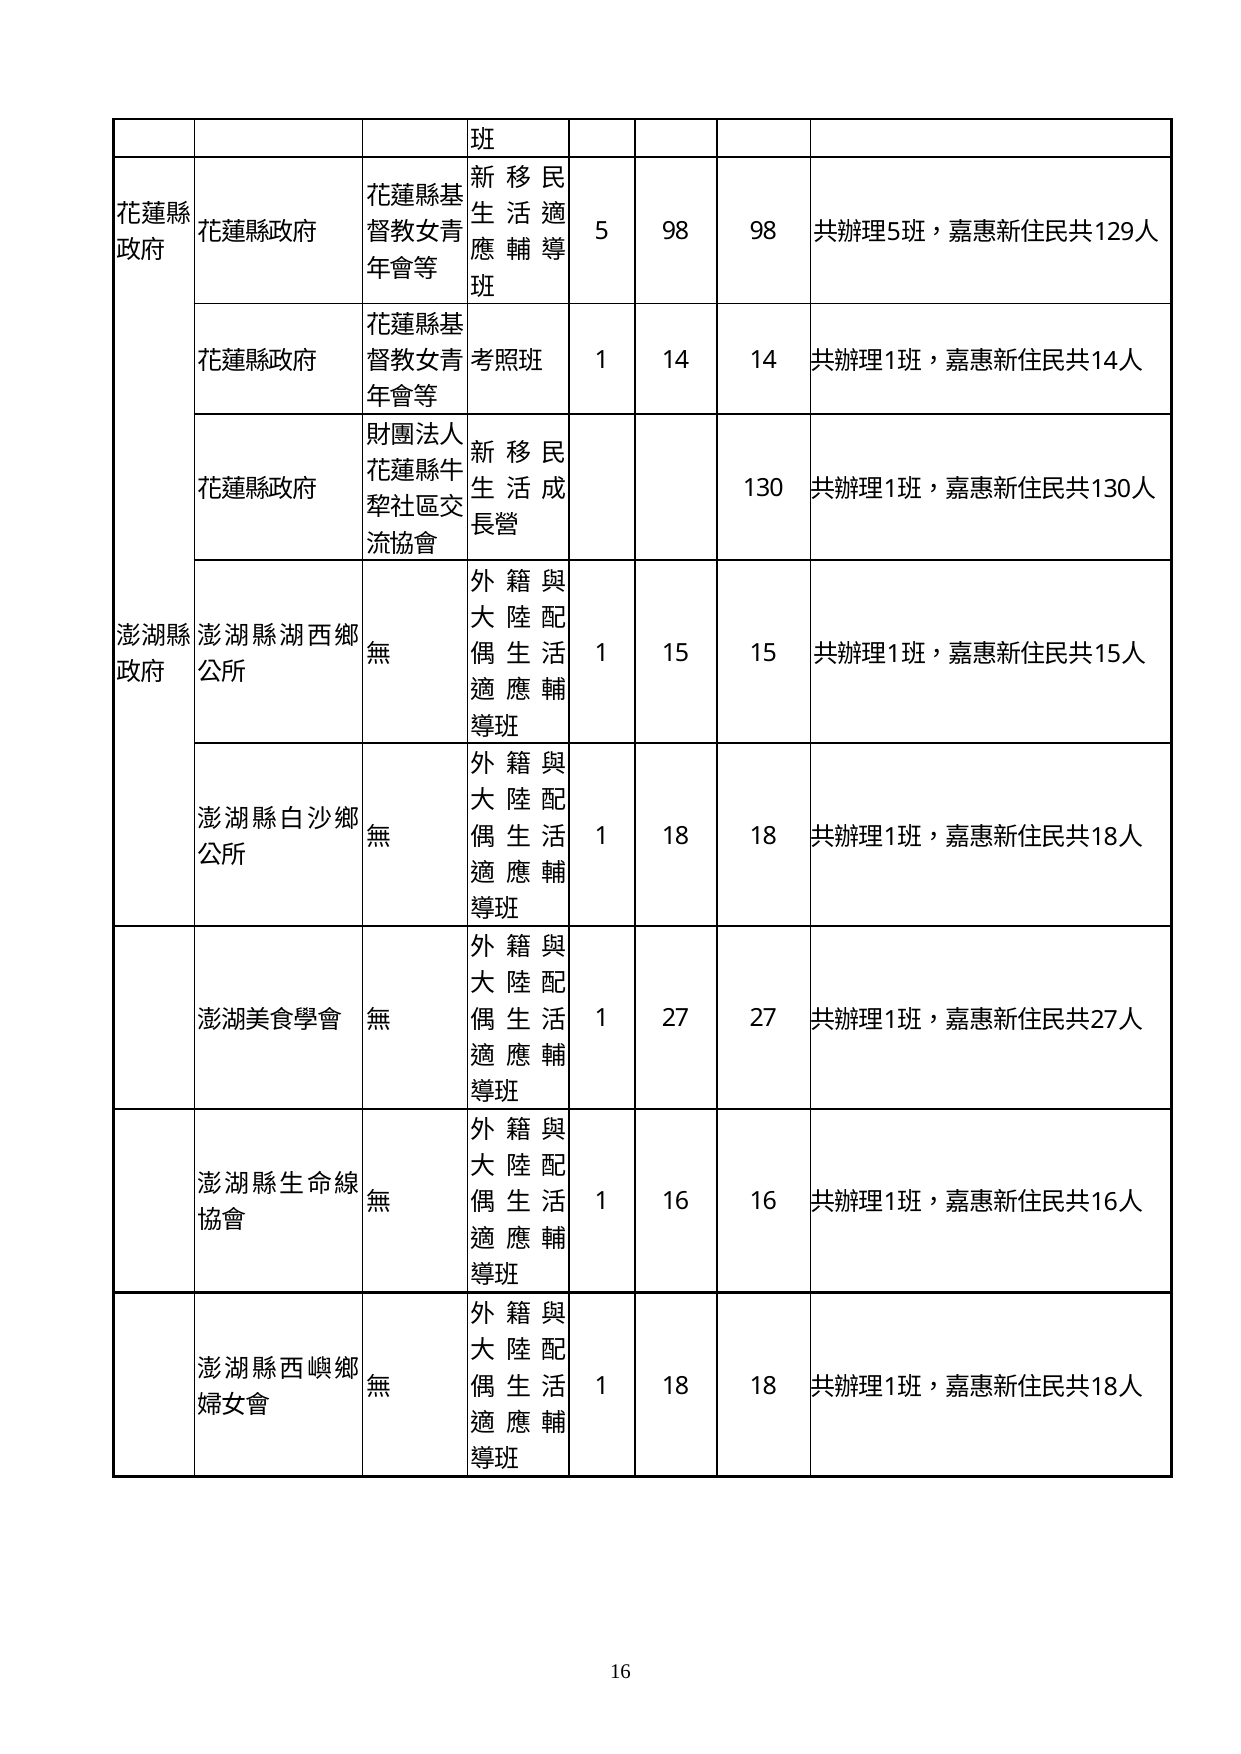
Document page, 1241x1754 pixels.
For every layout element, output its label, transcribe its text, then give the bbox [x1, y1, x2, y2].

table_cell 澎湖縣湖西鄉公所 [195, 561, 362, 742]
table_cell 15 [636, 561, 716, 742]
table_cell 無 [363, 1294, 467, 1475]
table_cell 18 [718, 1294, 810, 1475]
table_cell 花蓮縣政府 [195, 158, 362, 302]
table_cell 花蓮縣政府 [115, 158, 194, 302]
table_cell 無 [363, 1110, 467, 1291]
table_cell [636, 120, 716, 156]
table_cell [363, 120, 467, 156]
table_cell [115, 742, 194, 925]
table_cell [115, 303, 194, 413]
table_cell 27 [636, 927, 716, 1108]
table_cell 1 [570, 1294, 634, 1475]
table_cell 考照班 [468, 304, 568, 413]
table_cell [115, 1110, 194, 1291]
table_cell [570, 120, 634, 156]
table_cell [636, 415, 716, 559]
table_cell 澎湖縣生命線協會 [195, 1110, 362, 1291]
table_cell 共辦理1班，嘉惠新住民共27人 [811, 927, 1170, 1108]
table_cell [811, 120, 1170, 156]
table_cell 15 [718, 561, 810, 742]
table_cell 27 [718, 927, 810, 1108]
table_cell 外籍與大陸配偶生活適應輔導班 [468, 1110, 568, 1291]
table_cell 16 [636, 1110, 716, 1291]
table_cell 5 [570, 158, 634, 302]
table_cell [115, 927, 194, 1108]
table_cell 共辦理1班，嘉惠新住民共16人 [811, 1110, 1170, 1291]
table_cell [115, 120, 194, 156]
table_cell 花蓮縣基督教女青年會等 [363, 158, 467, 302]
table_cell 18 [636, 1294, 716, 1475]
table_cell 澎湖縣西嶼鄉婦女會 [195, 1294, 362, 1475]
table_cell [115, 1294, 194, 1475]
table_cell 14 [718, 304, 810, 413]
table_cell 18 [718, 744, 810, 925]
table_cell 14 [636, 304, 716, 413]
table_cell 1 [570, 927, 634, 1108]
table_cell 澎湖縣政府 [115, 559, 194, 742]
table_cell 花蓮縣政府 [195, 415, 362, 559]
table_cell 新移民生活成長營 [468, 415, 568, 559]
table_cell 班 [468, 120, 568, 156]
table_cell 16 [718, 1110, 810, 1291]
table_cell 共辦理1班，嘉惠新住民共18人 [811, 1294, 1170, 1475]
table_cell 98 [718, 158, 810, 302]
table_cell 18 [636, 744, 716, 925]
table_cell 130 [718, 415, 810, 559]
table_cell 共辦理1班，嘉惠新住民共15人 [811, 561, 1170, 742]
table_cell 無 [363, 927, 467, 1108]
table_cell 新移民生活適應輔導班 [468, 158, 568, 302]
table_cell [115, 413, 194, 559]
table_cell 外籍與大陸配偶生活適應輔導班 [468, 1294, 568, 1475]
table_cell 共辦理1班，嘉惠新住民共18人 [811, 744, 1170, 925]
table_cell 財團法人花蓮縣牛犂社區交流協會 [363, 415, 467, 559]
table_cell 無 [363, 561, 467, 742]
table_cell 澎湖美食學會 [195, 927, 362, 1108]
table_cell 花蓮縣基督教女青年會等 [363, 304, 467, 413]
table_cell 花蓮縣政府 [195, 304, 362, 413]
table_cell 外籍與大陸配偶生活適應輔導班 [468, 927, 568, 1108]
table_cell 外籍與大陸配偶生活適應輔導班 [468, 744, 568, 925]
table_cell 共辦理5班，嘉惠新住民共129人 [811, 158, 1170, 302]
table_cell 1 [570, 561, 634, 742]
table_cell [570, 415, 634, 559]
table_cell 澎湖縣白沙鄉公所 [195, 744, 362, 925]
table_cell 外籍與大陸配偶生活適應輔導班 [468, 561, 568, 742]
table_cell 1 [570, 744, 634, 925]
table_cell 共辦理1班，嘉惠新住民共130人 [811, 415, 1170, 559]
table_cell 共辦理1班，嘉惠新住民共14人 [811, 304, 1170, 413]
table_cell 無 [363, 744, 467, 925]
table_cell [718, 120, 810, 156]
table_cell 1 [570, 304, 634, 413]
table_cell 98 [636, 158, 716, 302]
table_cell [195, 120, 362, 156]
table_cell 1 [570, 1110, 634, 1291]
